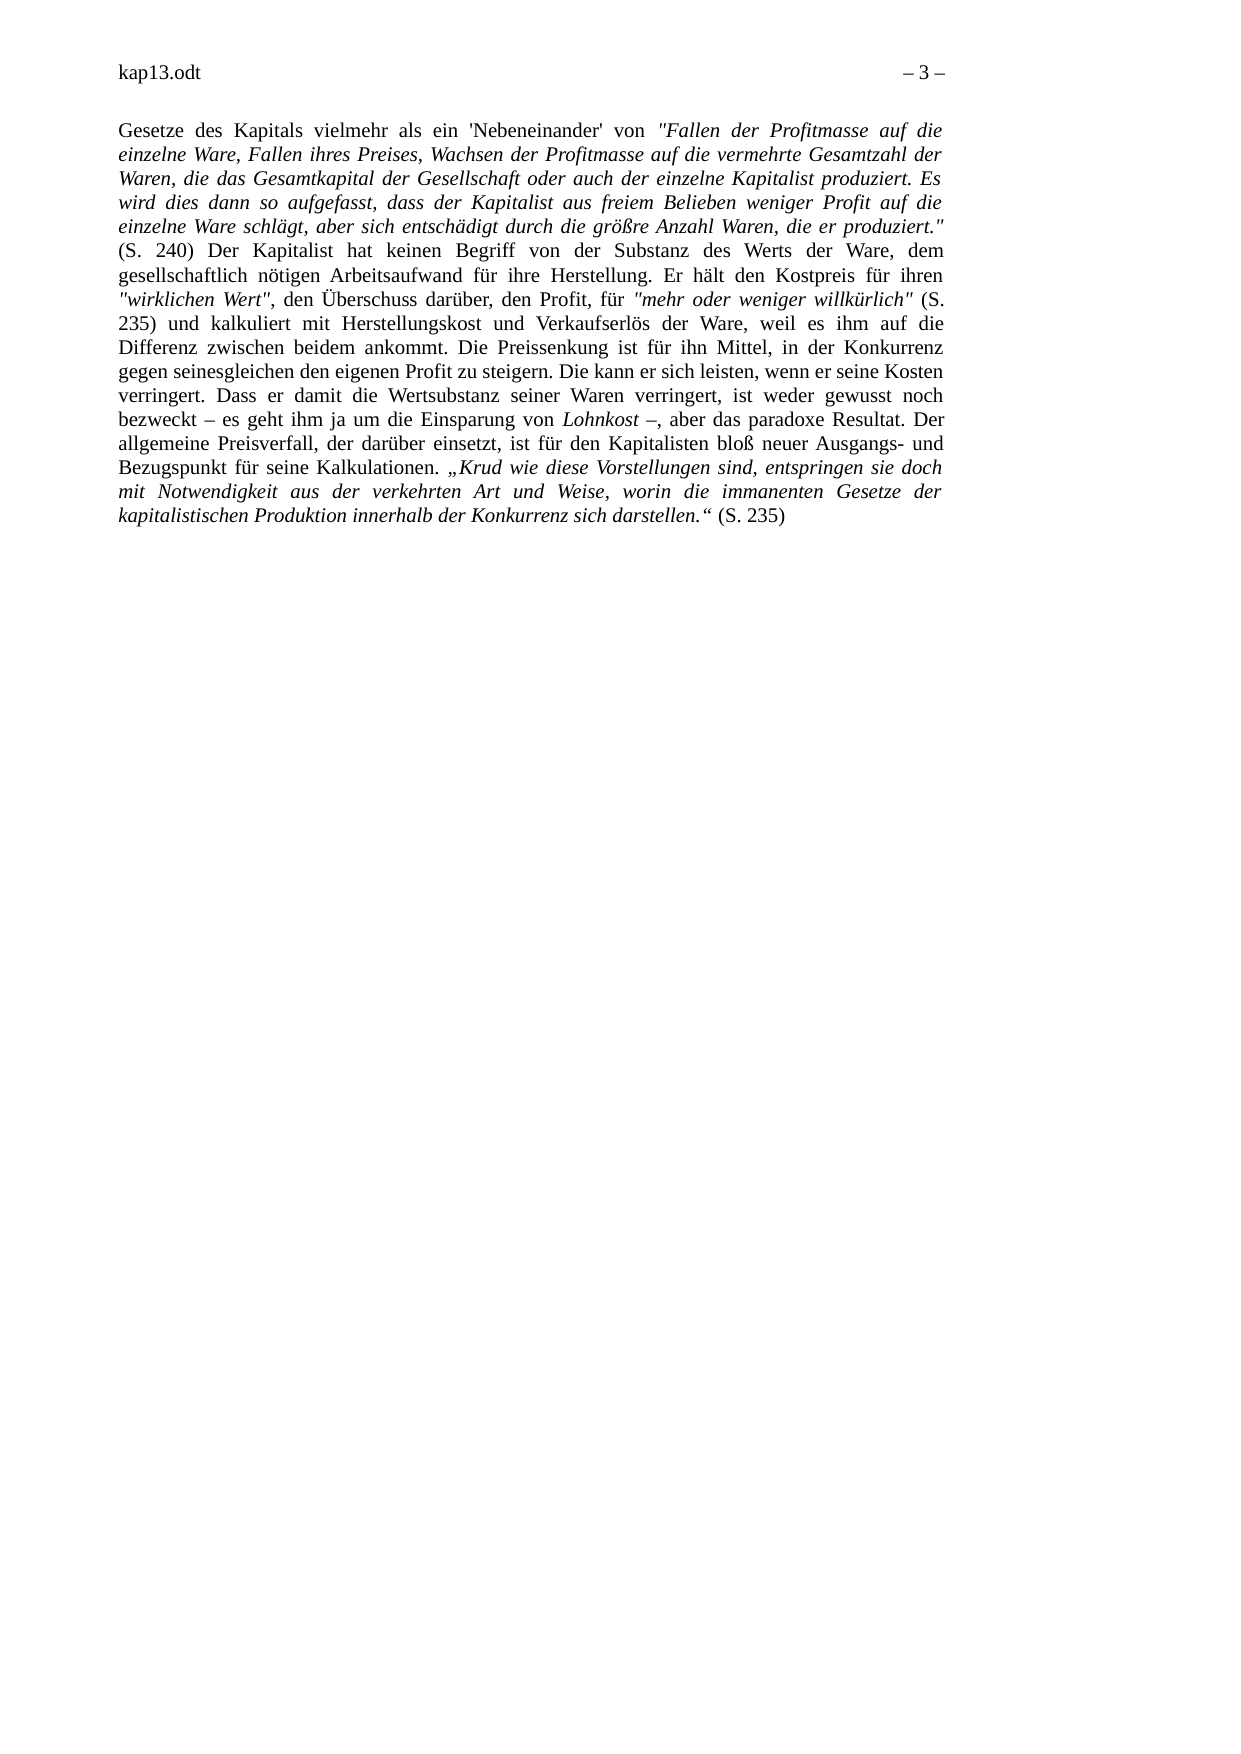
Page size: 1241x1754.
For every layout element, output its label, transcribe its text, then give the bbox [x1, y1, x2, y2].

text Gesetze des Kapitals vielmehr als ein 'Nebeneinander' von "Fallen der Profitmasse auf die einzelne Ware, Fallen ihres Preises, Wachsen der Profitmasse auf die vermehrte Gesamtzahl der Waren, die das Gesamtkapital der Gesellschaft oder auch der einzelne Kapitalist produziert. Es wird dies dann so aufgefasst, dass der Kapitalist aus freiem Belieben weniger Profit auf die einzelne Ware schlägt, aber sich entschädigt durch die größre Anzahl Waren, die er produziert." (S. 240) Der Kapitalist hat keinen Begriff von der Substanz des Werts der Ware, dem gesellschaftlich nötigen Arbeitsaufwand für ihre Herstellung. Er hält den Kostpreis für ihren "wirklichen Wert", den Überschuss darüber, den Profit, für "mehr oder weniger willkürlich" (S. 235) und kalkuliert mit Herstellungskost und Verkaufserlös der Ware, weil es ihm auf die Differenz zwischen beidem ankommt. Die Preissenkung ist für ihn Mittel, in der Konkurrenz gegen seinesgleichen den eigenen Profit zu steigern. Die kann er sich leisten, wenn er seine Kosten verringert. Dass er damit die Wertsubstanz seiner Waren verringert, ist weder gewusst noch bezweckt – es geht ihm ja um die Einsparung von Lohnkost –, aber das paradoxe Resultat. Der allgemeine Preisverfall, der darüber einsetzt, ist für den Kapitalisten bloß neuer Ausgangs- und Bezugspunkt für seine Kalkulationen. „Krud wie diese Vorstellungen sind, entspringen sie doch mit Notwendigkeit aus der verkehrten Art und Weise, worin die immanenten Gesetze der kapitalistischen Produktion innerhalb der Konkurrenz sich darstellen.“ (S. 235) [118, 118, 945, 527]
